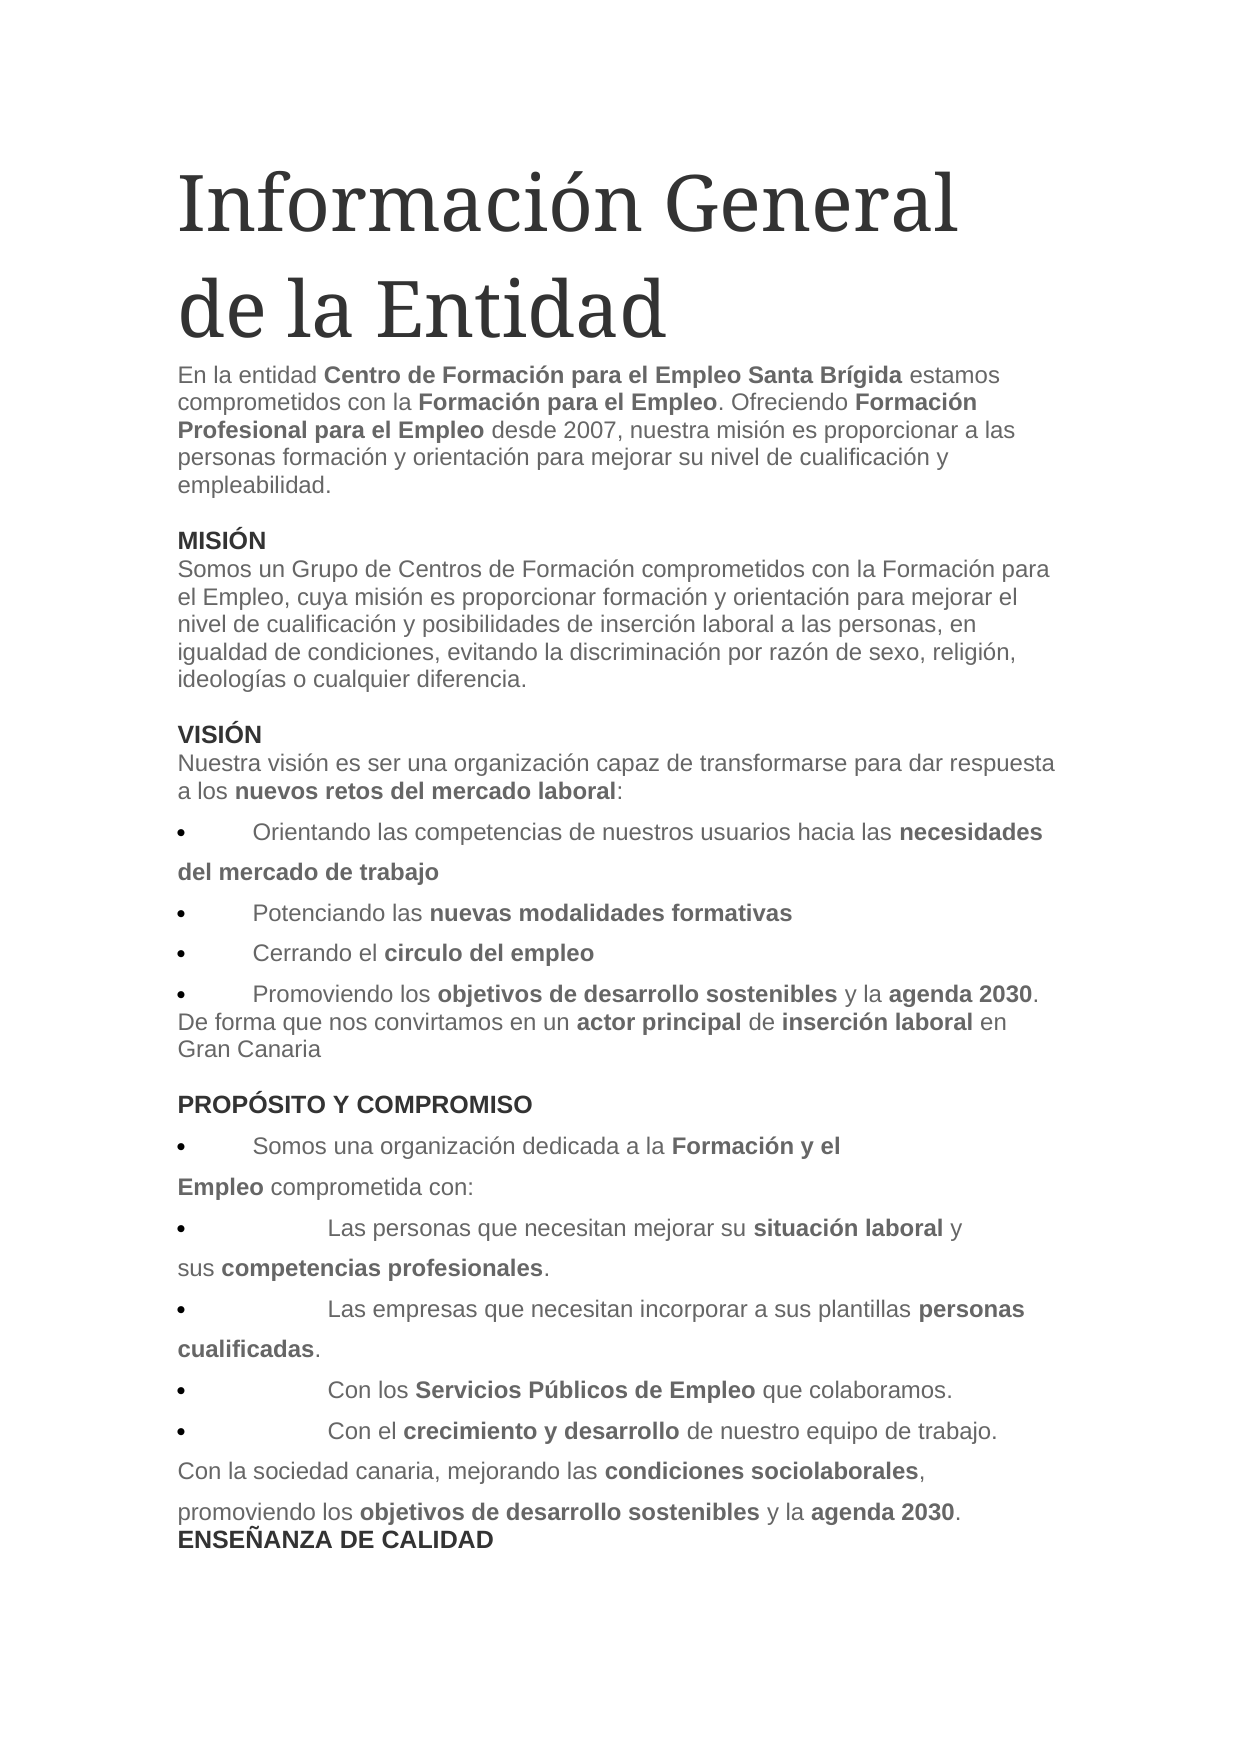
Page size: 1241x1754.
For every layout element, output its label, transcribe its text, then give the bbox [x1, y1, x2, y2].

text MISIÓN [177, 526, 1063, 555]
list Promoviendo los objetivos de desarrollo sostenibles y la agenda 2030. [177, 967, 1063, 1008]
list Con los Servicios Públicos de Empleo que colaboramos. [177, 1363, 1063, 1403]
text ENSEÑANZA DE CALIDAD [177, 1525, 1063, 1554]
list Cerrando el circulo del empleo [177, 926, 1063, 967]
list Las empresas que necesitan incorporar a sus plantillas personas cualificadas. [177, 1282, 1063, 1363]
list Potenciando las nuevas modalidades formativas [177, 886, 1063, 926]
text En la entidad Centro de Formación para el Empleo Santa Brígida estamos comprometidos con la Formación para el Empleo. Ofreciendo Formación Profesional para el Empleo desde 2007, nuestra misión es proporcionar a las personas formación y orientación para mejorar su nivel de cualificación y empleabilidad. [177, 361, 1063, 498]
text VISIÓN [177, 721, 1063, 749]
text PROPÓSITO Y COMPROMISO [177, 1090, 1063, 1119]
text Somos un Grupo de Centros de Formación comprometidos con la Formación para el Empleo, cuya misión es proporcionar formación y orientación para mejorar el nivel de cualificación y posibilidades de inserción laboral a las personas, en igualdad de condiciones, evitando la discriminación por razón de sexo, religión, ideologías o cualquier diferencia. [177, 555, 1063, 693]
list Somos una organización dedicada a la Formación y el Empleo comprometida con: [177, 1119, 1063, 1200]
text Nuestra visión es ser una organización capaz de transformarse para dar respuesta a los nuevos retos del mercado laboral: [177, 749, 1063, 804]
list Con el crecimiento y desarrollo de nuestro equipo de trabajo. [177, 1403, 1063, 1444]
text Información General de la Entidad [177, 148, 1063, 361]
text Con la sociedad canaria, mejorando las condiciones sociolaborales, promoviendo los objetivos de desarrollo sostenibles y la agenda 2030. [177, 1444, 1063, 1525]
list Las personas que necesitan mejorar su situación laboral y sus competencias profesionales. [177, 1200, 1063, 1282]
text De forma que nos convirtamos en un actor principal de inserción laboral en Gran Canaria [177, 1008, 1063, 1063]
list Orientando las competencias de nuestros usuarios hacia las necesidades del mercado de trabajo [177, 804, 1063, 886]
